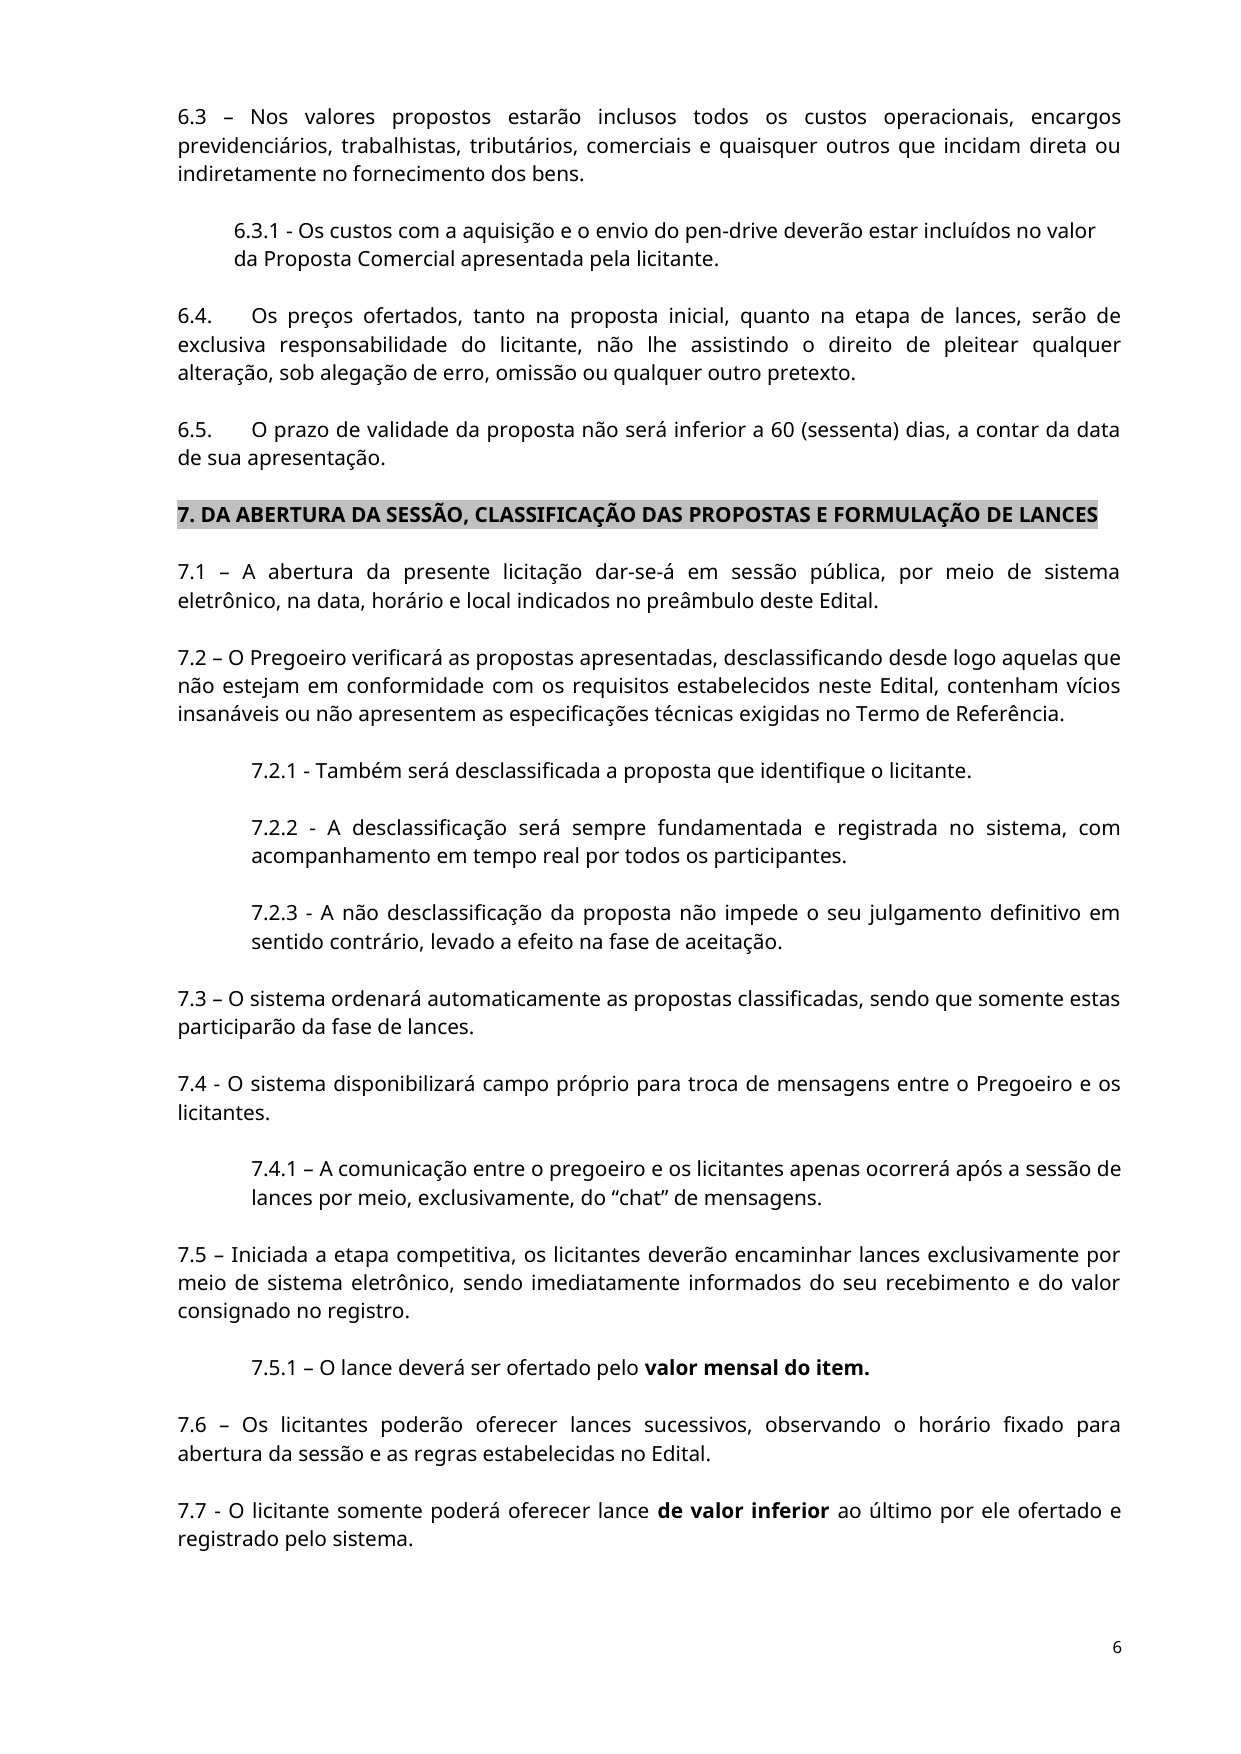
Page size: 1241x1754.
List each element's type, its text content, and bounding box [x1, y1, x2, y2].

text 7.2.1 - Também será desclassificada a proposta que identifique o licitante. [251, 756, 1122, 785]
text 6.4. Os preços ofertados, tanto na proposta inicial, quanto na etapa de lances, serão de exclusiva responsabilidade do licitante, não lhe assistindo o direito de pleitear qualquer alteração, sob alegação de erro, omissão ou qualquer outro pretexto. [177, 301, 1122, 387]
text 7. DA ABERTURA DA SESSÃO, CLASSIFICAÇÃO DAS PROPOSTAS E FORMULAÇÃO DE LANCES [177, 500, 1122, 529]
list 7.7 - O licitante somente poderá oferecer lance de valor inferior ao último por ele ofertado e registrado pelo sistema. [177, 1496, 1122, 1553]
text 7.5.1 – O lance deverá ser ofertado pelo valor mensal do item. [251, 1353, 1122, 1382]
text 7.4.1 – A comunicação entre o pregoeiro e os licitantes apenas ocorrerá após a sessão de lances por meio, exclusivamente, do “chat” de mensagens. [251, 1154, 1122, 1211]
text 7.5 – Iniciada a etapa competitiva, os licitantes deverão encaminhar lances exclusivamente por meio de sistema eletrônico, sendo imediatamente informados do seu recebimento e do valor consignado no registro. [177, 1240, 1122, 1325]
list 7.6 – Os licitantes poderão oferecer lances sucessivos, observando o horário fixado para abertura da sessão e as regras estabelecidas no Edital. [177, 1410, 1122, 1467]
text 7.2.3 - A não desclassificação da proposta não impede o seu julgamento definitivo em sentido contrário, levado a efeito na fase de aceitação. [251, 898, 1122, 955]
text 6.5. O prazo de validade da proposta não será inferior a 60 (sessenta) dias, a contar da data de sua apresentação. [177, 415, 1122, 472]
text 7.2 – O Pregoeiro verificará as propostas apresentadas, desclassificando desde logo aquelas que não estejam em conformidade com os requisitos estabelecidos neste Edital, contenham vícios insanáveis ou não apresentem as especificações técnicas exigidas no Termo de Referência. [177, 643, 1122, 728]
text 7.3 – O sistema ordenará automaticamente as propostas classificadas, sendo que somente estas participarão da fase de lances. [177, 984, 1122, 1041]
text 7.4 - O sistema disponibilizará campo próprio para troca de mensagens entre o Pregoeiro e os licitantes. [177, 1069, 1122, 1126]
text 7.2.2 - A desclassificação será sempre fundamentada e registrada no sistema, com acompanhamento em tempo real por todos os participantes. [251, 813, 1122, 870]
text 7.1 – A abertura da presente licitação dar-se-á em sessão pública, por meio de sistema eletrônico, na data, horário e local indicados no preâmbulo deste Edital. [177, 557, 1122, 614]
text 6.3.1 - Os custos com a aquisição e o envio do pen-drive deverão estar incluídos no valor da Proposta Comercial apresentada pela licitante. [233, 216, 1122, 273]
text 6.3 – Nos valores propostos estarão inclusos todos os custos operacionais, encargos previdenciários, trabalhistas, tributários, comerciais e quaisquer outros que incidam direta ou indiretamente no fornecimento dos bens. [177, 102, 1122, 188]
